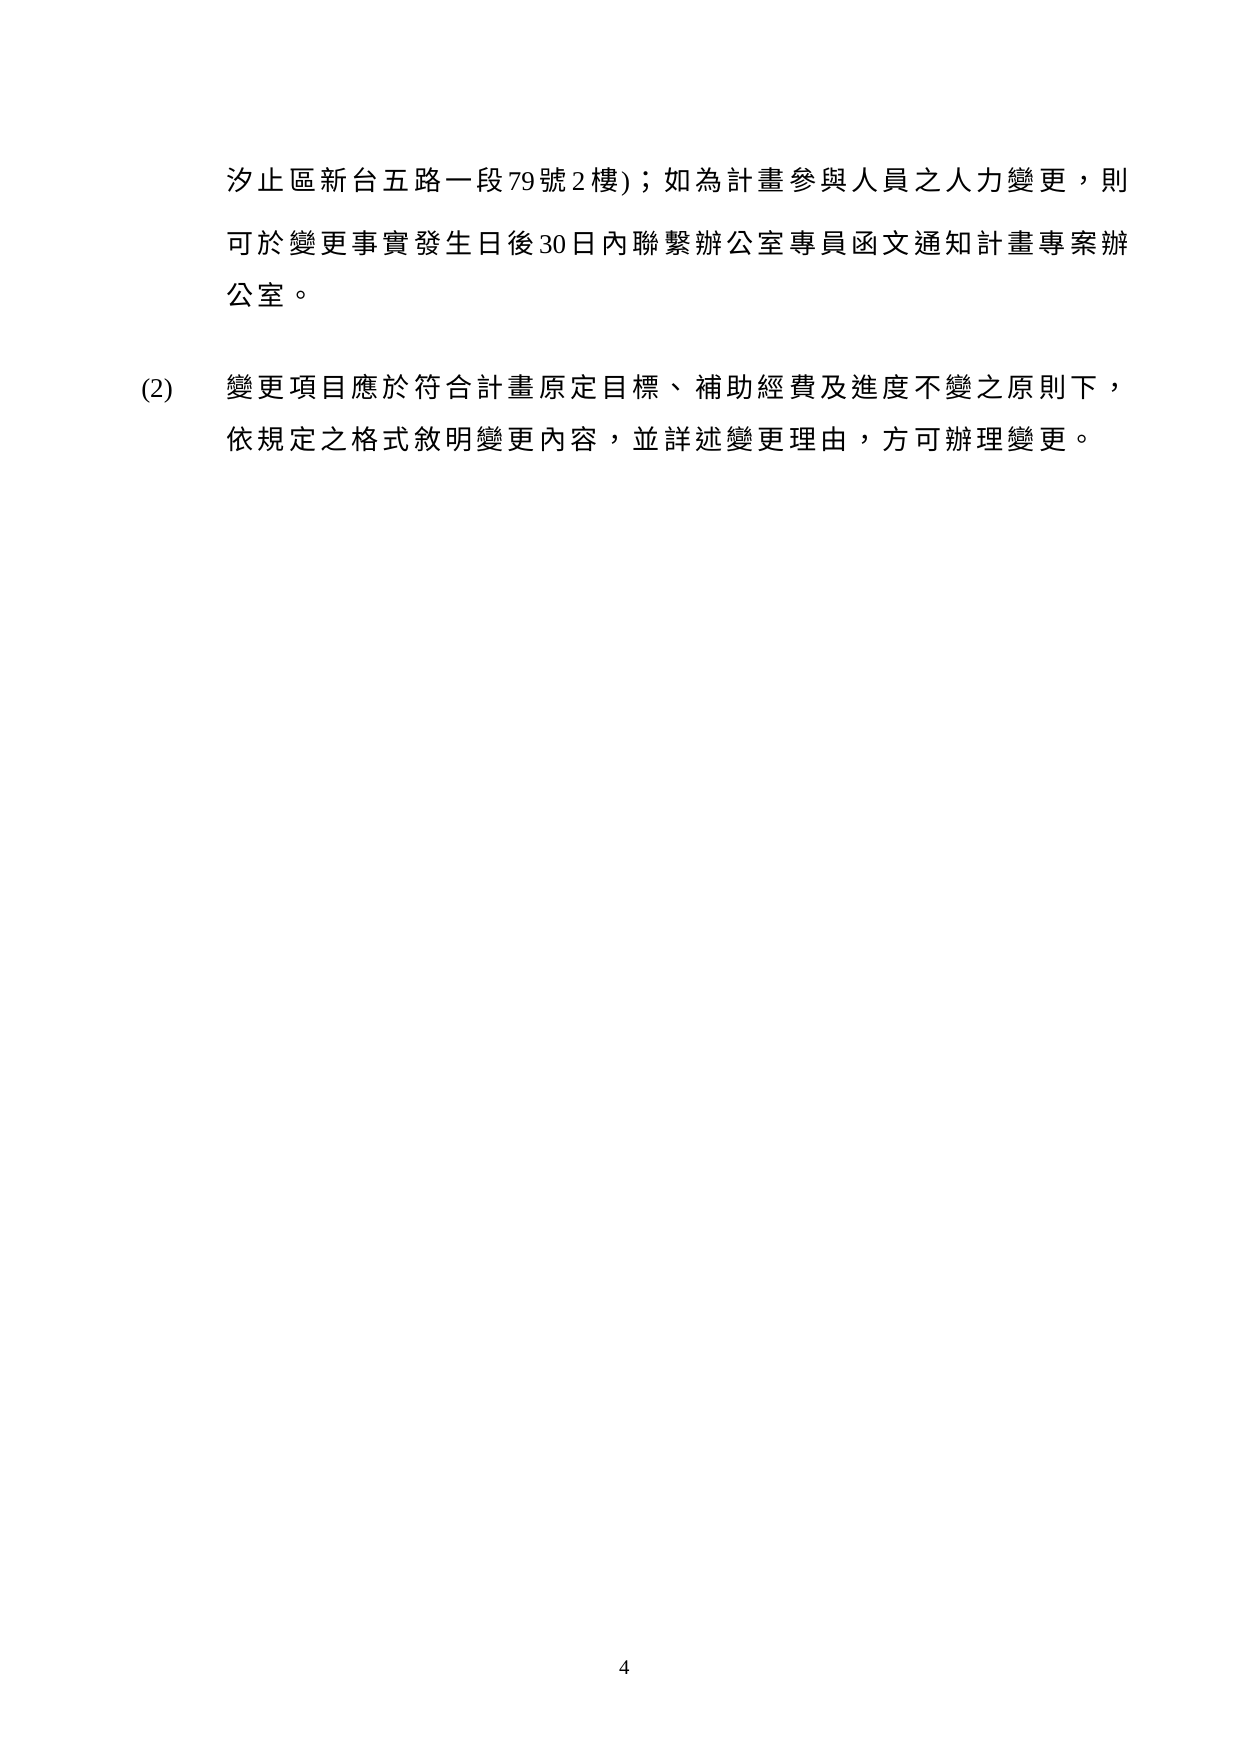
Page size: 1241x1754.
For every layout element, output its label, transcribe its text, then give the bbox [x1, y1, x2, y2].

list 汐止區新台五路一段79號2樓)；如為計畫參與人員之人力變更，則可於變更事實發生日後30日內聯繫辦公室專員函文通知計畫專案辦公室。 [133, 127, 1151, 314]
list 變更項目應於符合計畫原定目標、補助經費及進度不變之原則下，依規定之格式敘明變更內容，並詳述變更理由，方可辦理變更。 [133, 333, 1151, 458]
